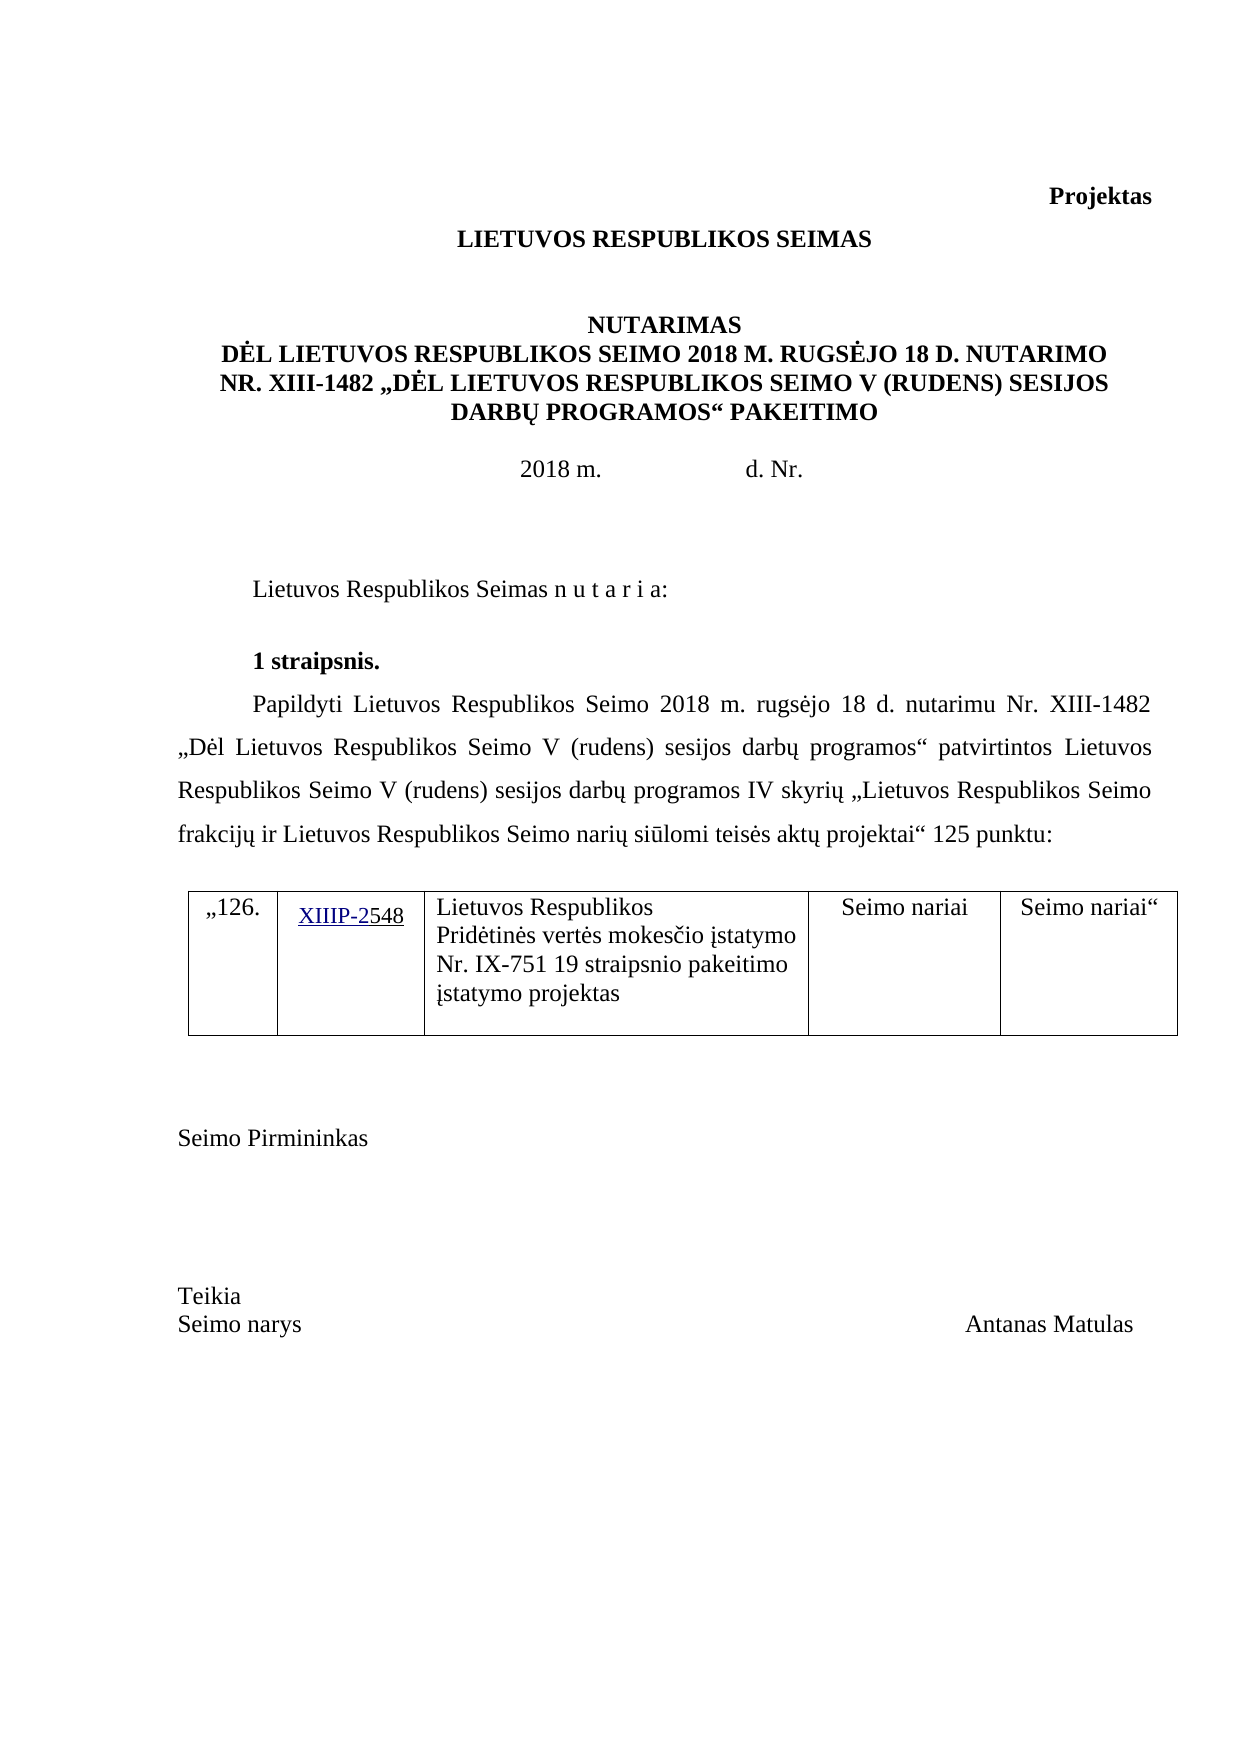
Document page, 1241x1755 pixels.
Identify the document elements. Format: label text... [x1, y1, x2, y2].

text NUTARIMAS [177, 310, 1152, 339]
text Seimo Pirmininkas [177, 1123, 1152, 1151]
table_header Seimo nariai [809, 892, 1000, 1035]
table_header Lietuvos Respublikos Pridėtinės vertės mokesčio įstatymo Nr. IX-751 19 straipsnio pakeitimo įstatymo projektas [425, 892, 808, 1035]
text 1 straipsnis. [177, 646, 1152, 675]
text Papildyti Lietuvos Respublikos Seimo 2018 m. rugsėjo 18 d. nutarimu Nr. XIII-1482 „Dėl Lietuvos Respublikos Seimo V (rudens) sesijos darbų programos“ patvirtintos Lietuvos Respublikos Seimo V (rudens) sesijos darbų programos IV skyrių „Lietuvos Respublikos Seimo frakcijų ir Lietuvos Respublikos Seimo narių siūlomi teisės aktų projektai“ 125 punktu: [177, 689, 1152, 847]
table_header „126. [189, 892, 277, 1035]
text DĖL LIETUVOS RESPUBLIKOS SEIMO 2018 M. RUGSĖJO 18 D. NUTARIMO NR. XIII-1482 „DĖL LIETUVOS RESPUBLIKOS SEIMO V (RUDENS) SESIJOS DARBŲ PROGRAMOS“ PAKEITIMO [177, 339, 1152, 425]
text Projektas [177, 181, 1152, 210]
text Teikia [177, 1281, 1152, 1309]
table_header XIIIP-2548 [278, 892, 424, 1035]
text 2018 m. d. Nr. [177, 454, 1152, 483]
text Seimo narys Antanas Matulas [177, 1309, 1152, 1338]
text LIETUVOS RESPUBLIKOS SEIMAS [177, 224, 1152, 253]
text Lietuvos Respublikos Seimas n u t a r i a: [177, 574, 1152, 603]
table_header Seimo nariai“ [1001, 892, 1177, 1035]
